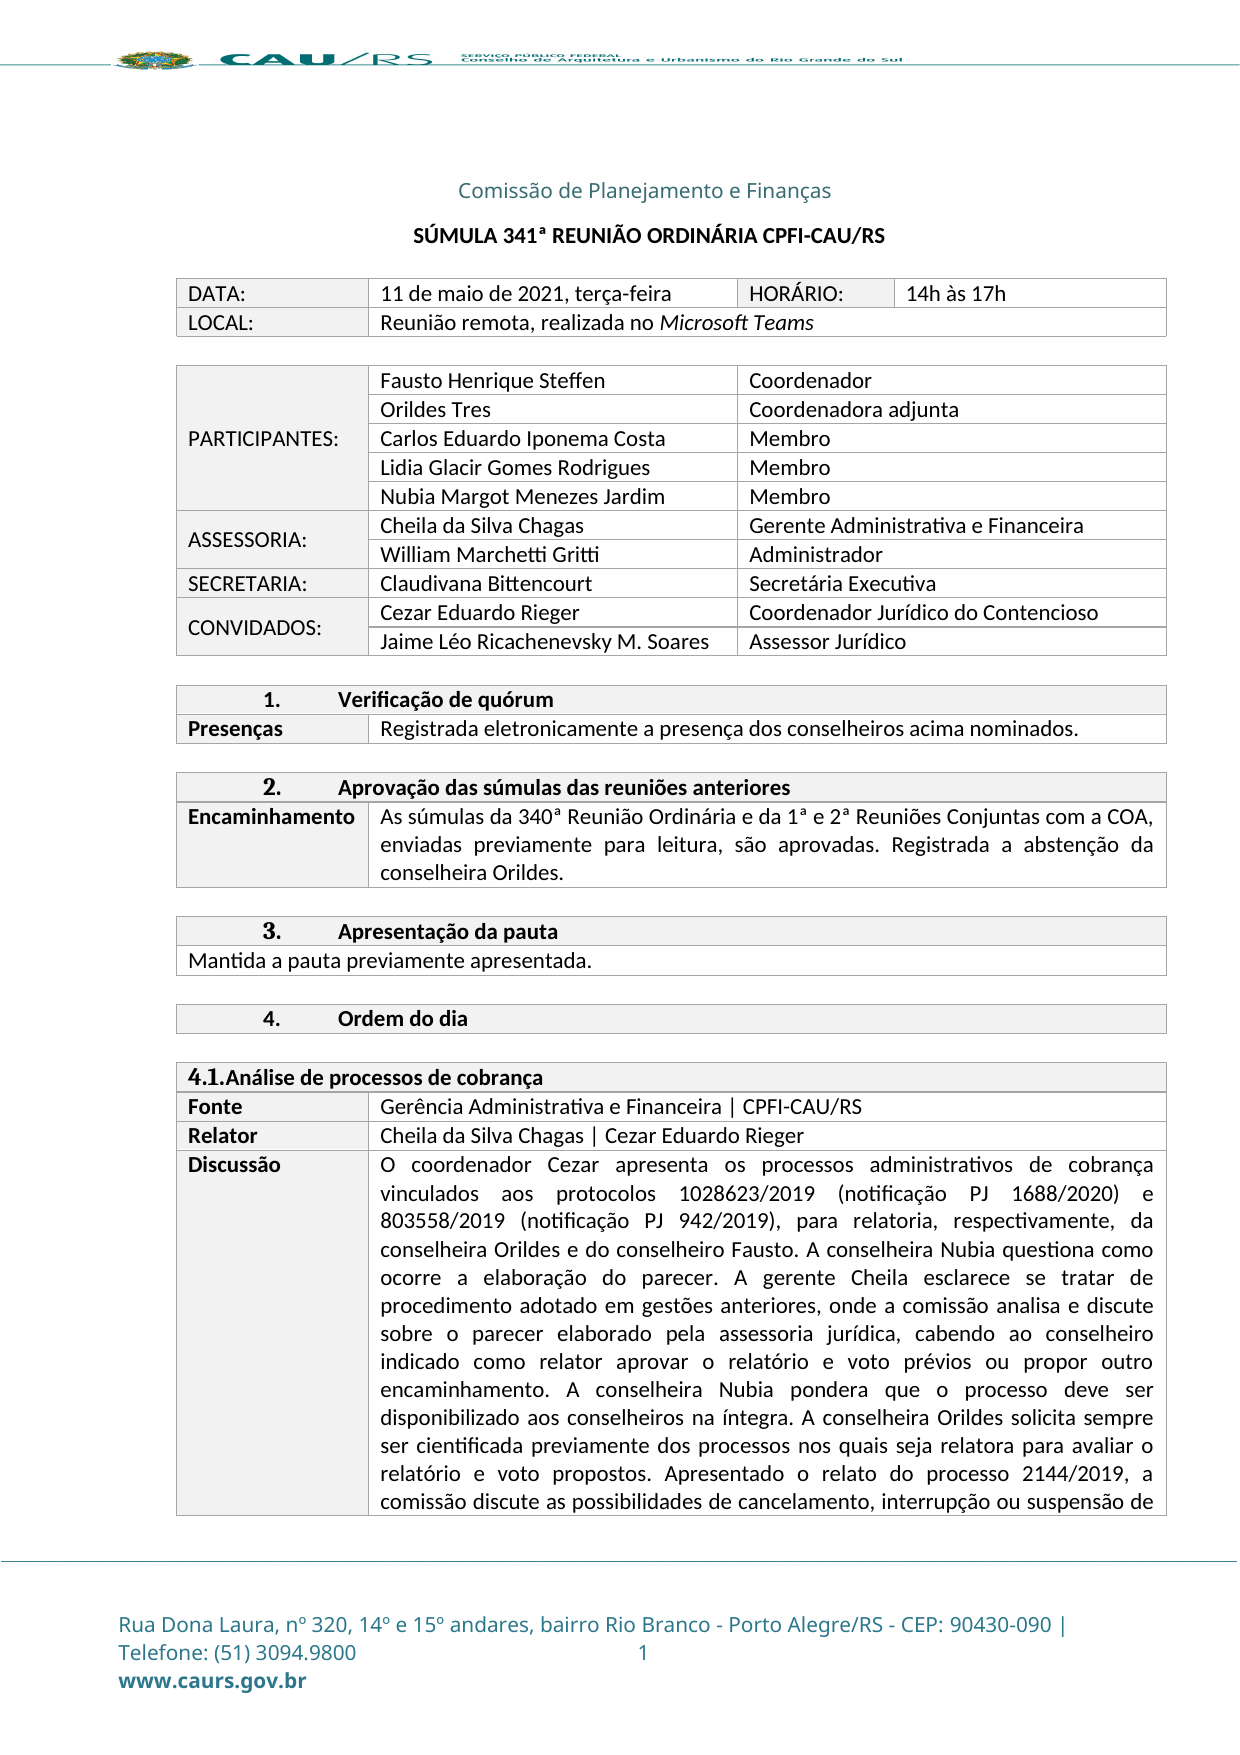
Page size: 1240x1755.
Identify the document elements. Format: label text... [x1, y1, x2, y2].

table_cell Relator [177, 1122, 368, 1149]
table_cell Coordenador Jurídico do Contencioso [738, 598, 1166, 626]
table_cell Claudivana Bittencourt [369, 569, 737, 597]
table_cell [177, 1034, 1166, 1062]
table_cell [177, 888, 1166, 916]
table_cell [177, 337, 1166, 365]
table_cell Gerência Administrativa e Financeira | CPFI-CAU/RS [369, 1093, 1166, 1121]
table_cell Apresentação da pauta [177, 917, 1166, 945]
table_cell [177, 744, 1166, 772]
table_cell William Marchetti Gritti [369, 540, 737, 568]
table_cell Fausto Henrique Steffen [369, 366, 737, 394]
table_cell Gerente Administrativa e Financeira [738, 511, 1166, 539]
table_cell Secretária Executiva [738, 569, 1166, 597]
table_cell Coordenador [738, 366, 1166, 394]
table_cell Membro [738, 482, 1166, 510]
table_cell As súmulas da 340ª Reunião Ordinária e da 1ª e 2ª Reuniões Conjuntas com a COA, enviadas previamente para leitura, são aprovadas. Registrada a abstenção da conselheira Orildes. [369, 803, 1166, 887]
table_cell Fonte [177, 1093, 368, 1121]
table_cell Mantida a pauta previamente apresentada. [177, 946, 1166, 974]
table_header HORÁRIO: [738, 279, 894, 307]
table_cell [177, 656, 1166, 684]
table_cell Carlos Eduardo Iponema Costa [369, 424, 737, 452]
table_cell Verificação de quórum [177, 686, 1166, 713]
table_cell Encaminhamento [177, 803, 368, 887]
table_cell Orildes Tres [369, 395, 737, 423]
table_cell CONVIDADOS: [177, 598, 368, 655]
table_cell O coordenador Cezar apresenta os processos administrativos de cobrança vinculados aos protocolos 1028623/2019 (notificação PJ 1688/2020) e 803558/2019 (notificação PJ 942/2019), para relatoria, respectivamente, da conselheira Orildes e do conselheiro Fausto. A conselheira Nubia questiona como ocorre a elaboração do parecer. A gerente Cheila esclarece se tratar de procedimento adotado em gestões anteriores, onde a comissão analisa e discute sobre o parecer elaborado pela assessoria jurídica, cabendo ao conselheiro indicado como relator aprovar o relatório e voto prévios ou propor outro encaminhamento. A conselheira Nubia pondera que o processo deve ser disponibilizado aos conselheiros na íntegra. A conselheira Orildes solicita sempre ser cientificada previamente dos processos nos quais seja relatora para avaliar o relatório e voto propostos. Apresentado o relato do processo 2144/2019, a comissão discute as possibilidades de cancelamento, interrupção ou suspensão de [369, 1151, 1166, 1515]
table_cell Administrador [738, 540, 1166, 568]
table_cell LOCAL: [177, 308, 368, 336]
table_cell Cheila da Silva Chagas [369, 511, 737, 539]
table_cell Membro [738, 424, 1166, 452]
table_cell Membro [738, 453, 1166, 481]
table_cell Assessor Jurídico [738, 628, 1166, 655]
table_cell Presenças [177, 715, 368, 743]
table_header 14h às 17h [895, 279, 1166, 307]
table_cell Cezar Eduardo Rieger [369, 598, 737, 626]
table_cell Cheila da Silva Chagas | Cezar Eduardo Rieger [369, 1122, 1166, 1149]
table_cell SECRETARIA: [177, 569, 368, 597]
table_cell Análise de processos de cobrança [177, 1063, 1166, 1091]
table_cell Discussão [177, 1151, 368, 1515]
table_cell Registrada eletronicamente a presença dos conselheiros acima nominados. [369, 715, 1166, 743]
table_cell Coordenadora adjunta [738, 395, 1166, 423]
table_cell Ordem do dia [177, 1005, 1166, 1033]
table_cell [177, 976, 1166, 1003]
table_cell Lidia Glacir Gomes Rodrigues [369, 453, 737, 481]
text SÚMULA 341ª REUNIÃO ORDINÁRIA CPFI-CAU/RS [177, 222, 1121, 249]
table_cell Reunião remota, realizada no Microsoft Teams [369, 308, 1166, 336]
table_header 11 de maio de 2021, terça-feira [369, 279, 737, 307]
table_cell Nubia Margot Menezes Jardim [369, 482, 737, 510]
table_header DATA: [177, 279, 368, 307]
table_cell Jaime Léo Ricachenevsky M. Soares [369, 628, 737, 655]
table_cell ASSESSORIA: [177, 511, 368, 568]
table_cell Aprovação das súmulas das reuniões anteriores [177, 773, 1166, 801]
table_cell PARTICIPANTES: [177, 366, 368, 510]
